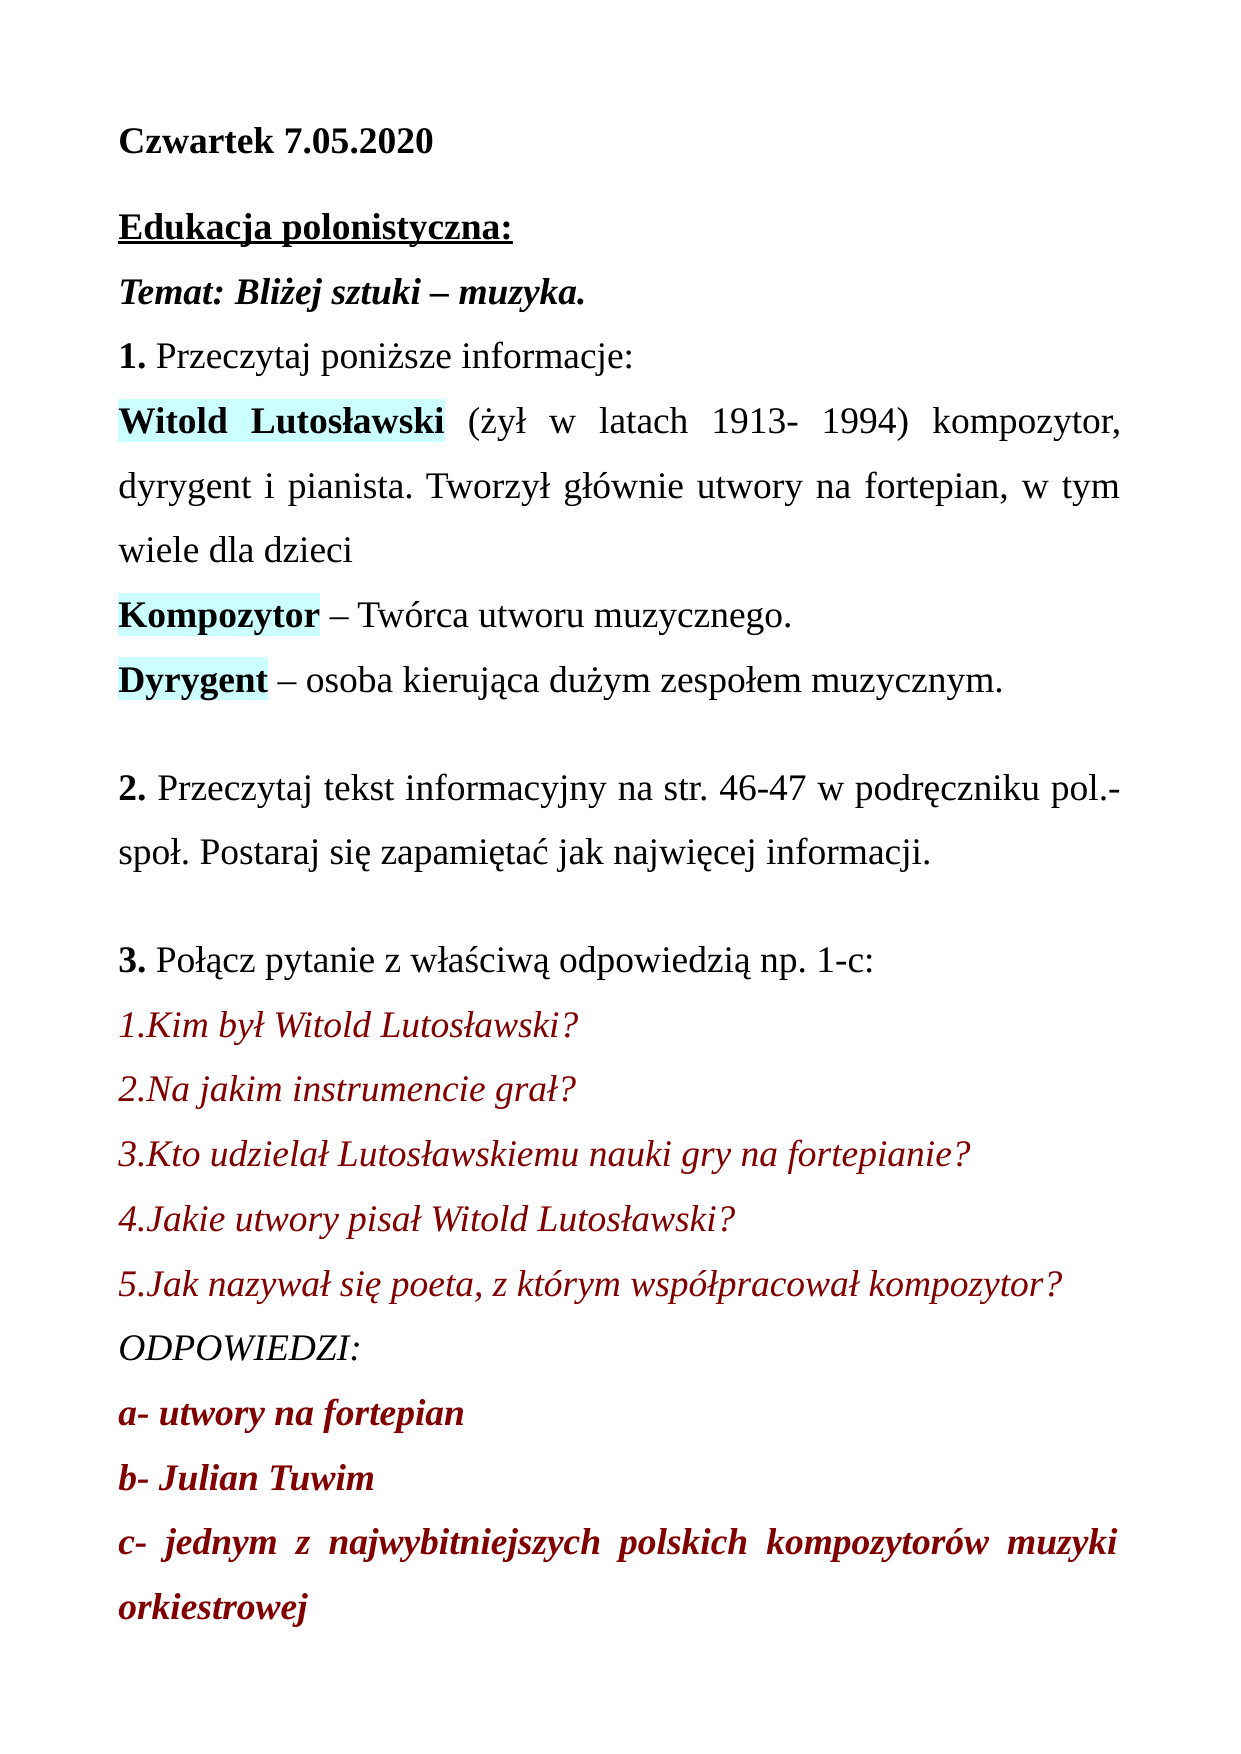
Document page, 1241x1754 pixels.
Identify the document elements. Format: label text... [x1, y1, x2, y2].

text 1. Przeczytaj poniższe informacje: [118, 334, 1122, 377]
text Kompozytor – Twórca utworu muzycznego. [118, 592, 1122, 636]
text 2.Na jakim instrumencie grał? [118, 1067, 1122, 1110]
text Edukacja polonistyczna: [118, 204, 1122, 247]
text Witold Lutosławski (żył w latach 1913- 1994) kompozytor, dyrygent i pianista. Tworzył głównie utwory na fortepian, w tym wiele dla dzieci [118, 398, 1122, 571]
text Temat: Bliżej sztuki – muzyka. [118, 269, 1122, 312]
text Dyrygent – osoba kierująca dużym zespołem muzycznym. [118, 657, 1122, 700]
text 3.Kto udzielał Lutosławskiemu nauki gry na fortepianie? [118, 1132, 1122, 1175]
text 2. Przeczytaj tekst informacyjny na str. 46-47 w podręczniku pol.-społ. Postaraj się zapamiętać jak najwięcej informacji. [118, 765, 1122, 873]
text 5.Jak nazywał się poeta, z którym współpracował kompozytor? [118, 1261, 1122, 1304]
text Czwartek 7.05.2020 [118, 118, 1122, 161]
text 1.Kim był Witold Lutosławski? [118, 1002, 1122, 1045]
text 3. Połącz pytanie z właściwą odpowiedzią np. 1-c: [118, 937, 1122, 981]
text b- Julian Tuwim [118, 1455, 1122, 1498]
text 4.Jakie utwory pisał Witold Lutosławski? [118, 1196, 1122, 1239]
text c- jednym z najwybitniejszych polskich kompozytorów muzyki orkiestrowej [118, 1520, 1122, 1627]
text a- utwory na fortepian [118, 1390, 1122, 1433]
text ODPOWIEDZI: [118, 1326, 1122, 1369]
